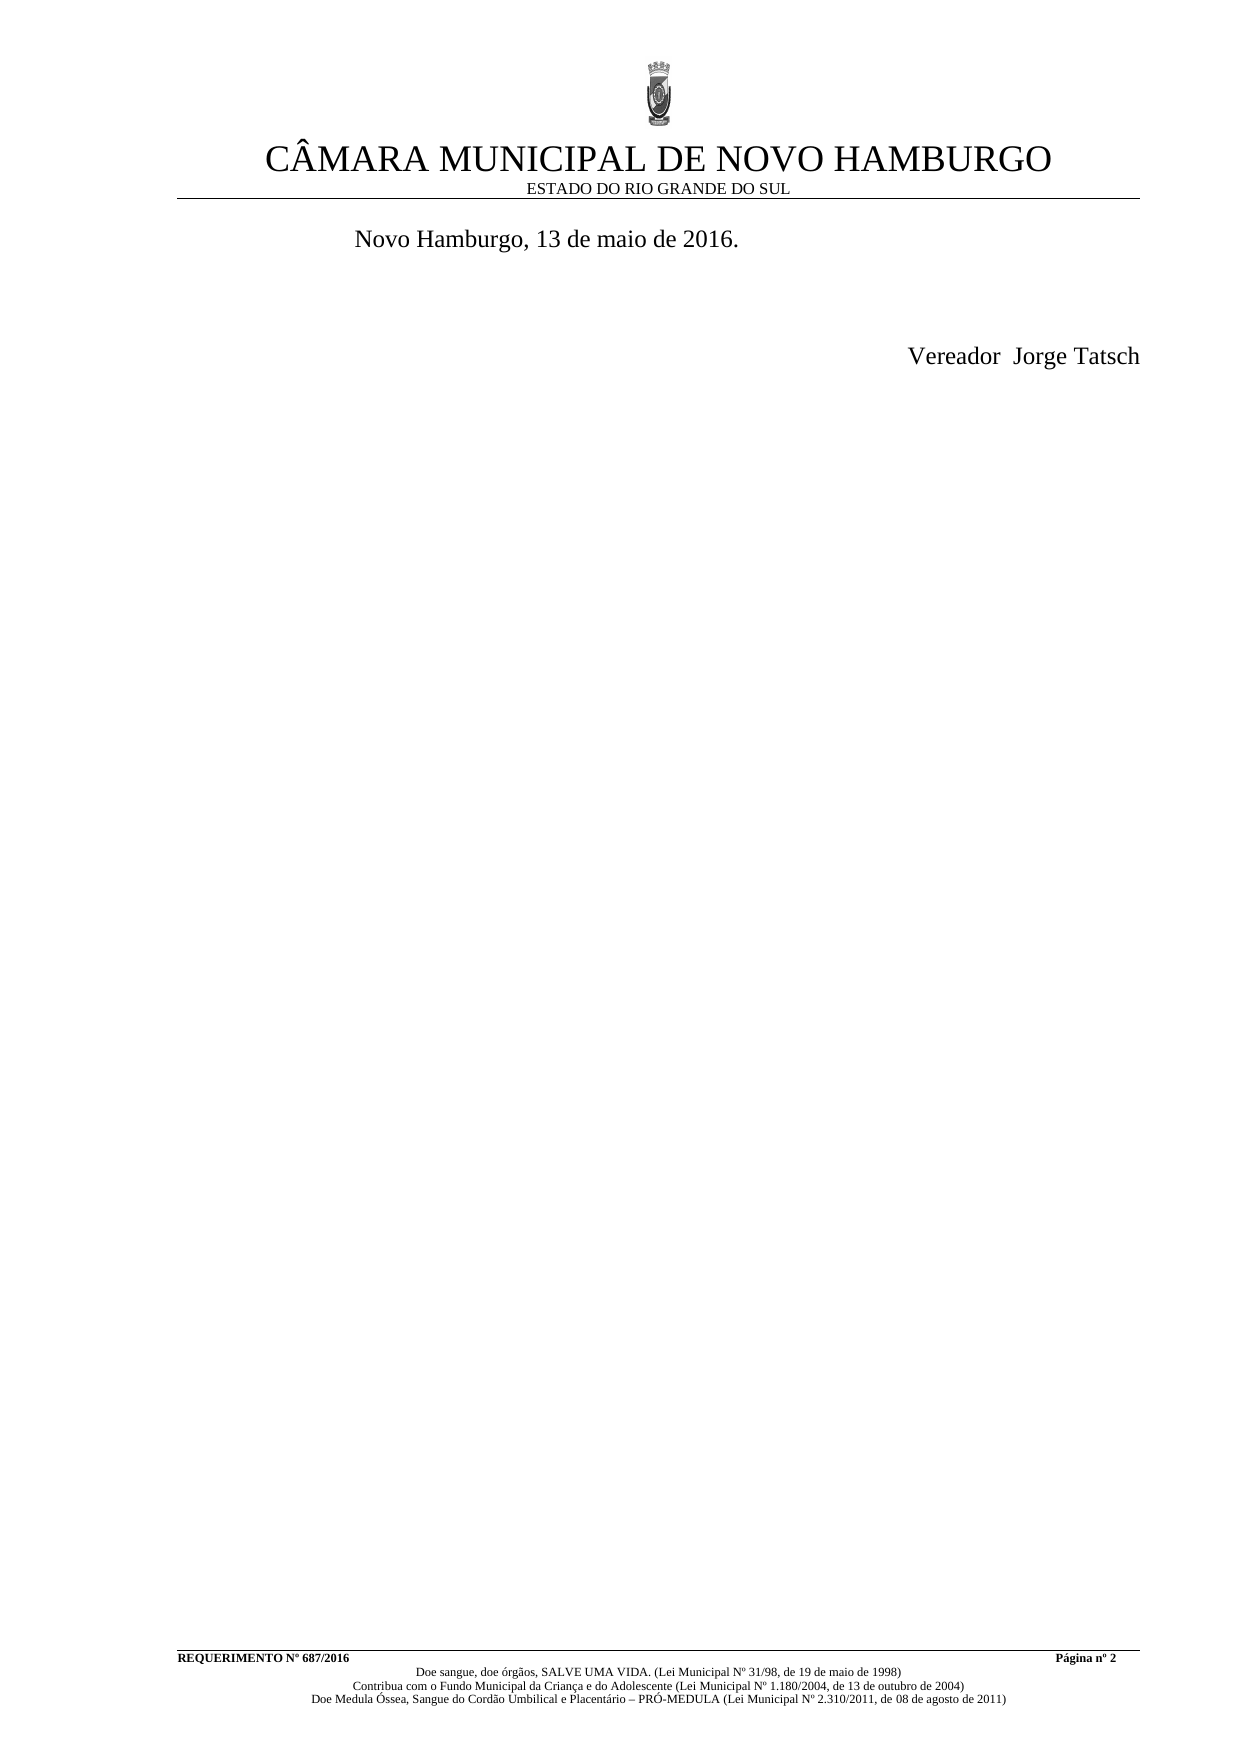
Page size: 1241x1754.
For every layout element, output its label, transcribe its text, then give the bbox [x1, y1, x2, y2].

text Novo Hamburgo, 13 de maio de 2016. [177, 226, 1140, 253]
text Vereador Jorge Tatsch [177, 342, 1140, 369]
